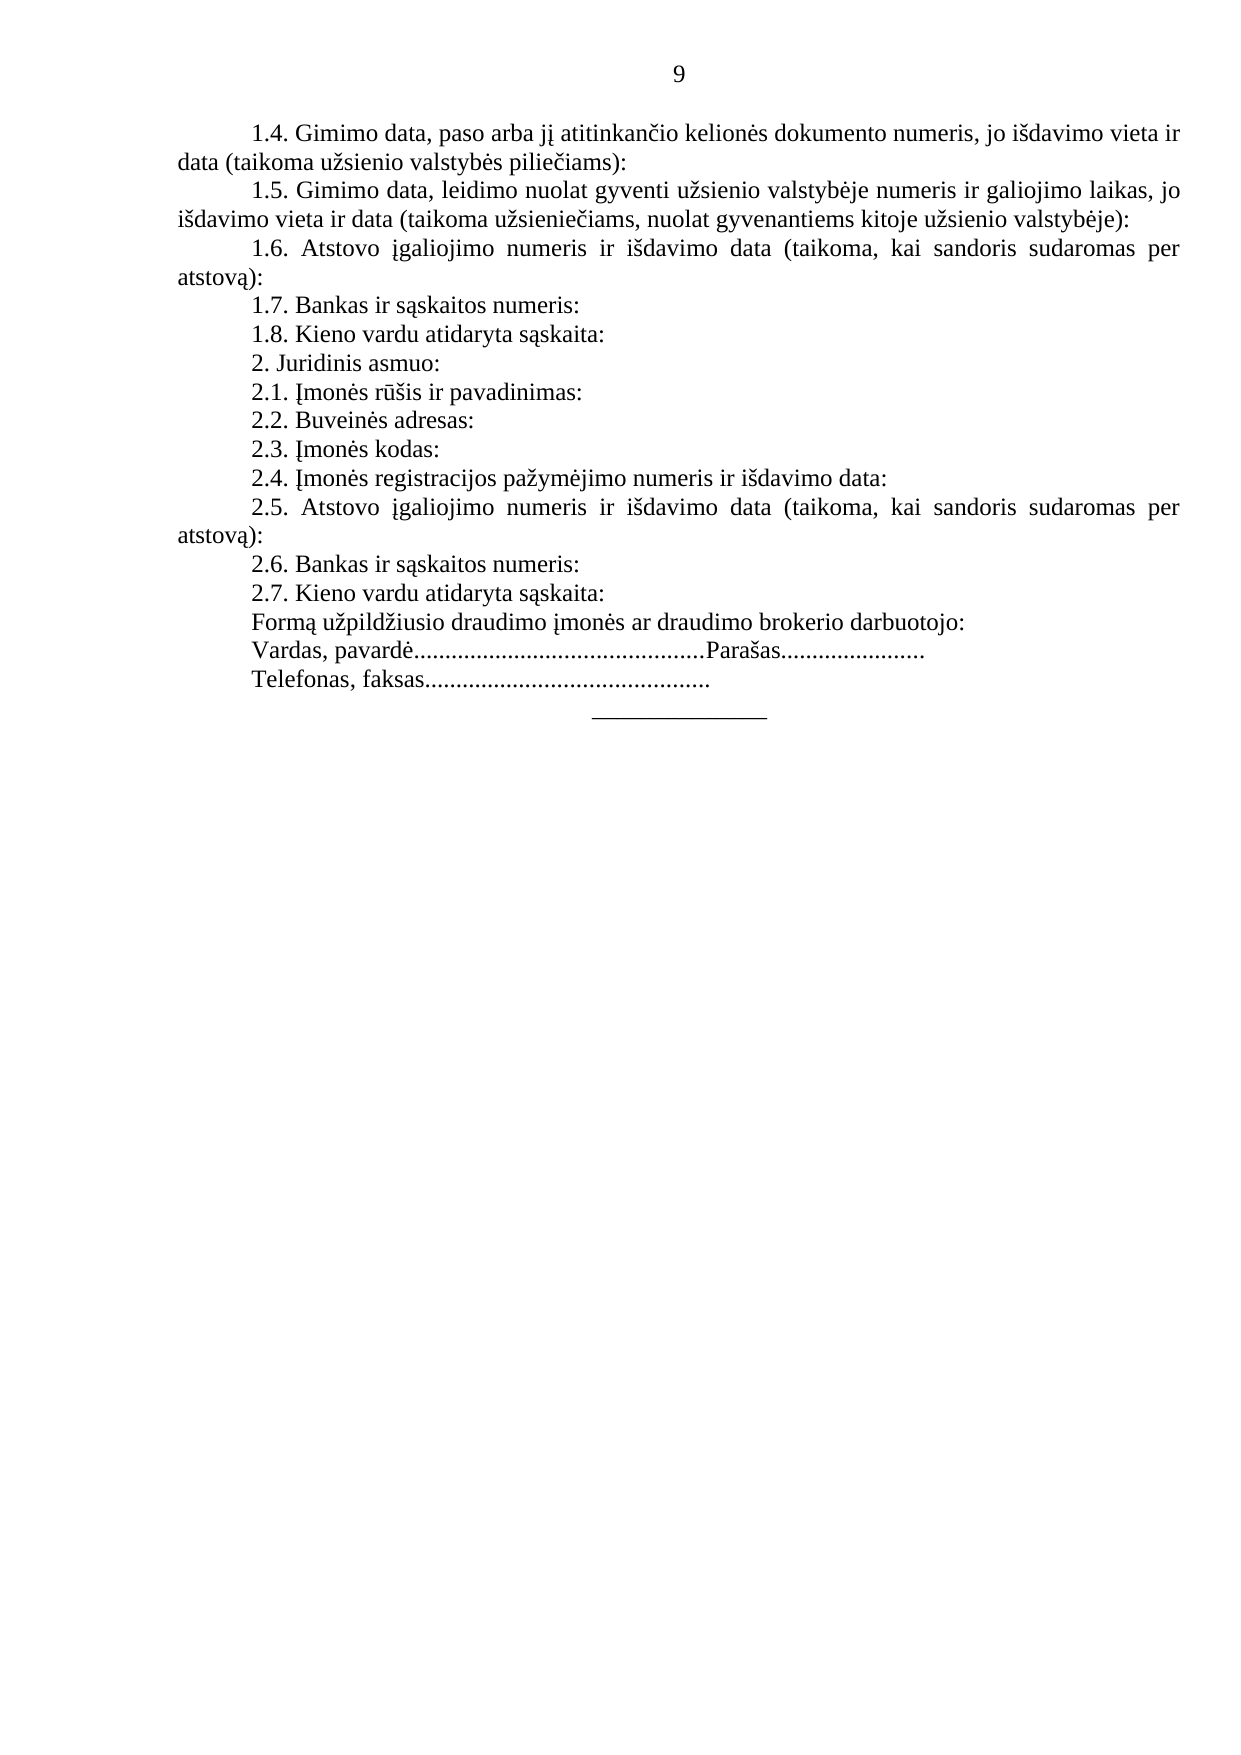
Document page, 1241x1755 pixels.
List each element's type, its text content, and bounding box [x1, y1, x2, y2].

text ______________ [177, 693, 1181, 722]
text 2.2. Buveinės adresas: [177, 406, 1181, 434]
text 2.6. Bankas ir sąskaitos numeris: [177, 549, 1181, 578]
text 1.8. Kieno vardu atidaryta sąskaita: [177, 319, 1181, 348]
text 2.4. Įmonės registracijos pažymėjimo numeris ir išdavimo data: [177, 463, 1181, 492]
text 2.1. Įmonės rūšis ir pavadinimas: [177, 377, 1181, 406]
text 1.5. Gimimo data, leidimo nuolat gyventi užsienio valstybėje numeris ir galiojimo laikas, jo išdavimo vieta ir data (taikoma užsieniečiams, nuolat gyvenantiems kitoje užsienio valstybėje): [177, 176, 1181, 233]
text Telefonas, faksas [177, 664, 1181, 693]
text Formą užpildžiusio draudimo įmonės ar draudimo brokerio darbuotojo: [177, 607, 1181, 636]
text 1.7. Bankas ir sąskaitos numeris: [177, 291, 1181, 319]
text 2.7. Kieno vardu atidaryta sąskaita: [177, 578, 1181, 607]
text 2.5. Atstovo įgaliojimo numeris ir išdavimo data (taikoma, kai sandoris sudaromas per atstovą): [177, 492, 1181, 549]
text Vardas, pavardė Parašas [177, 636, 1181, 664]
text 2. Juridinis asmuo: [177, 348, 1181, 377]
text 2.3. Įmonės kodas: [177, 434, 1181, 463]
text 1.4. Gimimo data, paso arba jį atitinkančio kelionės dokumento numeris, jo išdavimo vieta ir data (taikoma užsienio valstybės piliečiams): [177, 118, 1181, 176]
text 1.6. Atstovo įgaliojimo numeris ir išdavimo data (taikoma, kai sandoris sudaromas per atstovą): [177, 233, 1181, 291]
